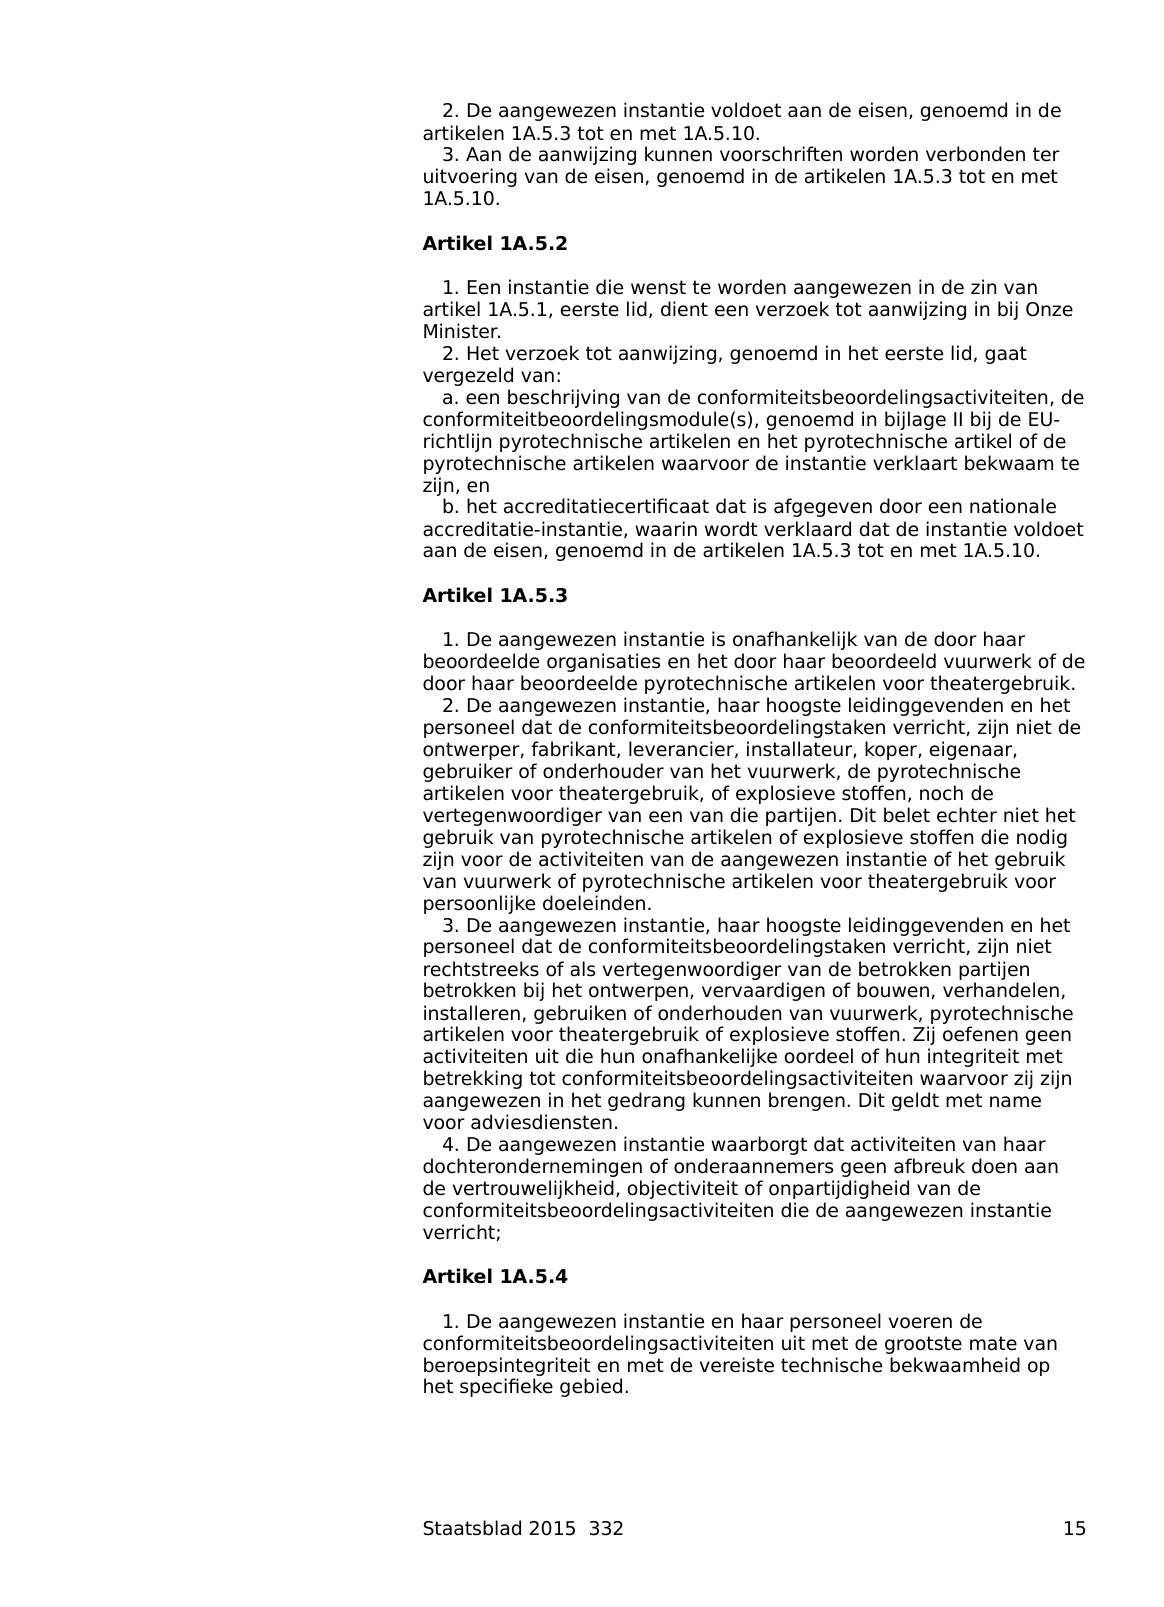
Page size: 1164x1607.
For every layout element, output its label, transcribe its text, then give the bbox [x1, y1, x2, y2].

text 4. De aangewezen instantie waarborgt dat activiteiten van haar dochterondernemingen of onderaannemers geen afbreuk doen aan de vertrouwelijkheid, objectiviteit of onpartijdigheid van de conformiteitsbeoordelingsactiviteiten die de aangewezen instantie verricht; [422, 1134, 1087, 1244]
text 3. Aan de aanwijzing kunnen voorschriften worden verbonden ter uitvoering van de eisen, genoemd in de artikelen 1A.5.3 tot en met 1A.5.10. [422, 144, 1087, 210]
text 2. De aangewezen instantie voldoet aan de eisen, genoemd in de artikelen 1A.5.3 tot en met 1A.5.10. [422, 100, 1087, 144]
subtitle Artikel 1A.5.4 [422, 1266, 1087, 1288]
subtitle Artikel 1A.5.3 [422, 584, 1087, 607]
subtitle Artikel 1A.5.2 [422, 232, 1087, 254]
text 1. De aangewezen instantie en haar personeel voeren de conformiteitsbeoordelingsactiviteiten uit met de grootste mate van beroepsintegriteit en met de vereiste technische bekwaamheid op het specifieke gebied. [422, 1311, 1087, 1398]
text a. een beschrijving van de conformiteitsbeoordelingsactiviteiten, de conformiteitbeoordelingsmodule(s), genoemd in bijlage II bij de EU-richtlijn pyrotechnische artikelen en het pyrotechnische artikel of de pyrotechnische artikelen waarvoor de instantie verklaart bekwaam te zijn, en [422, 387, 1087, 496]
text 2. Het verzoek tot aanwijzing, genoemd in het eerste lid, gaat vergezeld van: [422, 343, 1087, 387]
text 3. De aangewezen instantie, haar hoogste leidinggevenden en het personeel dat de conformiteitsbeoordelingstaken verricht, zijn niet rechtstreeks of als vertegenwoordiger van de betrokken partijen betrokken bij het ontwerpen, vervaardigen of bouwen, verhandelen, installeren, gebruiken of onderhouden van vuurwerk, pyrotechnische artikelen voor theatergebruik of explosieve stoffen. Zij oefenen geen activiteiten uit die hun onafhankelijke oordeel of hun integriteit met betrekking tot conformiteitsbeoordelingsactiviteiten waarvoor zij zijn aangewezen in het gedrang kunnen brengen. Dit geldt met name voor adviesdiensten. [422, 914, 1087, 1134]
text 2. De aangewezen instantie, haar hoogste leidinggevenden en het personeel dat de conformiteitsbeoordelingstaken verricht, zijn niet de ontwerper, fabrikant, leverancier, installateur, koper, eigenaar, gebruiker of onderhouder van het vuurwerk, de pyrotechnische artikelen voor theatergebruik, of explosieve stoffen, noch de vertegenwoordiger van een van die partijen. Dit belet echter niet het gebruik van pyrotechnische artikelen of explosieve stoffen die nodig zijn voor de activiteiten van de aangewezen instantie of het gebruik van vuurwerk of pyrotechnische artikelen voor theatergebruik voor persoonlijke doeleinden. [422, 695, 1087, 914]
text 1. De aangewezen instantie is onafhankelijk van de door haar beoordeelde organisaties en het door haar beoordeeld vuurwerk of de door haar beoordeelde pyrotechnische artikelen voor theatergebruik. [422, 629, 1087, 695]
text 1. Een instantie die wenst te worden aangewezen in de zin van artikel 1A.5.1, eerste lid, dient een verzoek tot aanwijzing in bij Onze Minister. [422, 277, 1087, 343]
text b. het accreditatiecertificaat dat is afgegeven door een nationale accreditatie-instantie, waarin wordt verklaard dat de instantie voldoet aan de eisen, genoemd in de artikelen 1A.5.3 tot en met 1A.5.10. [422, 496, 1087, 562]
